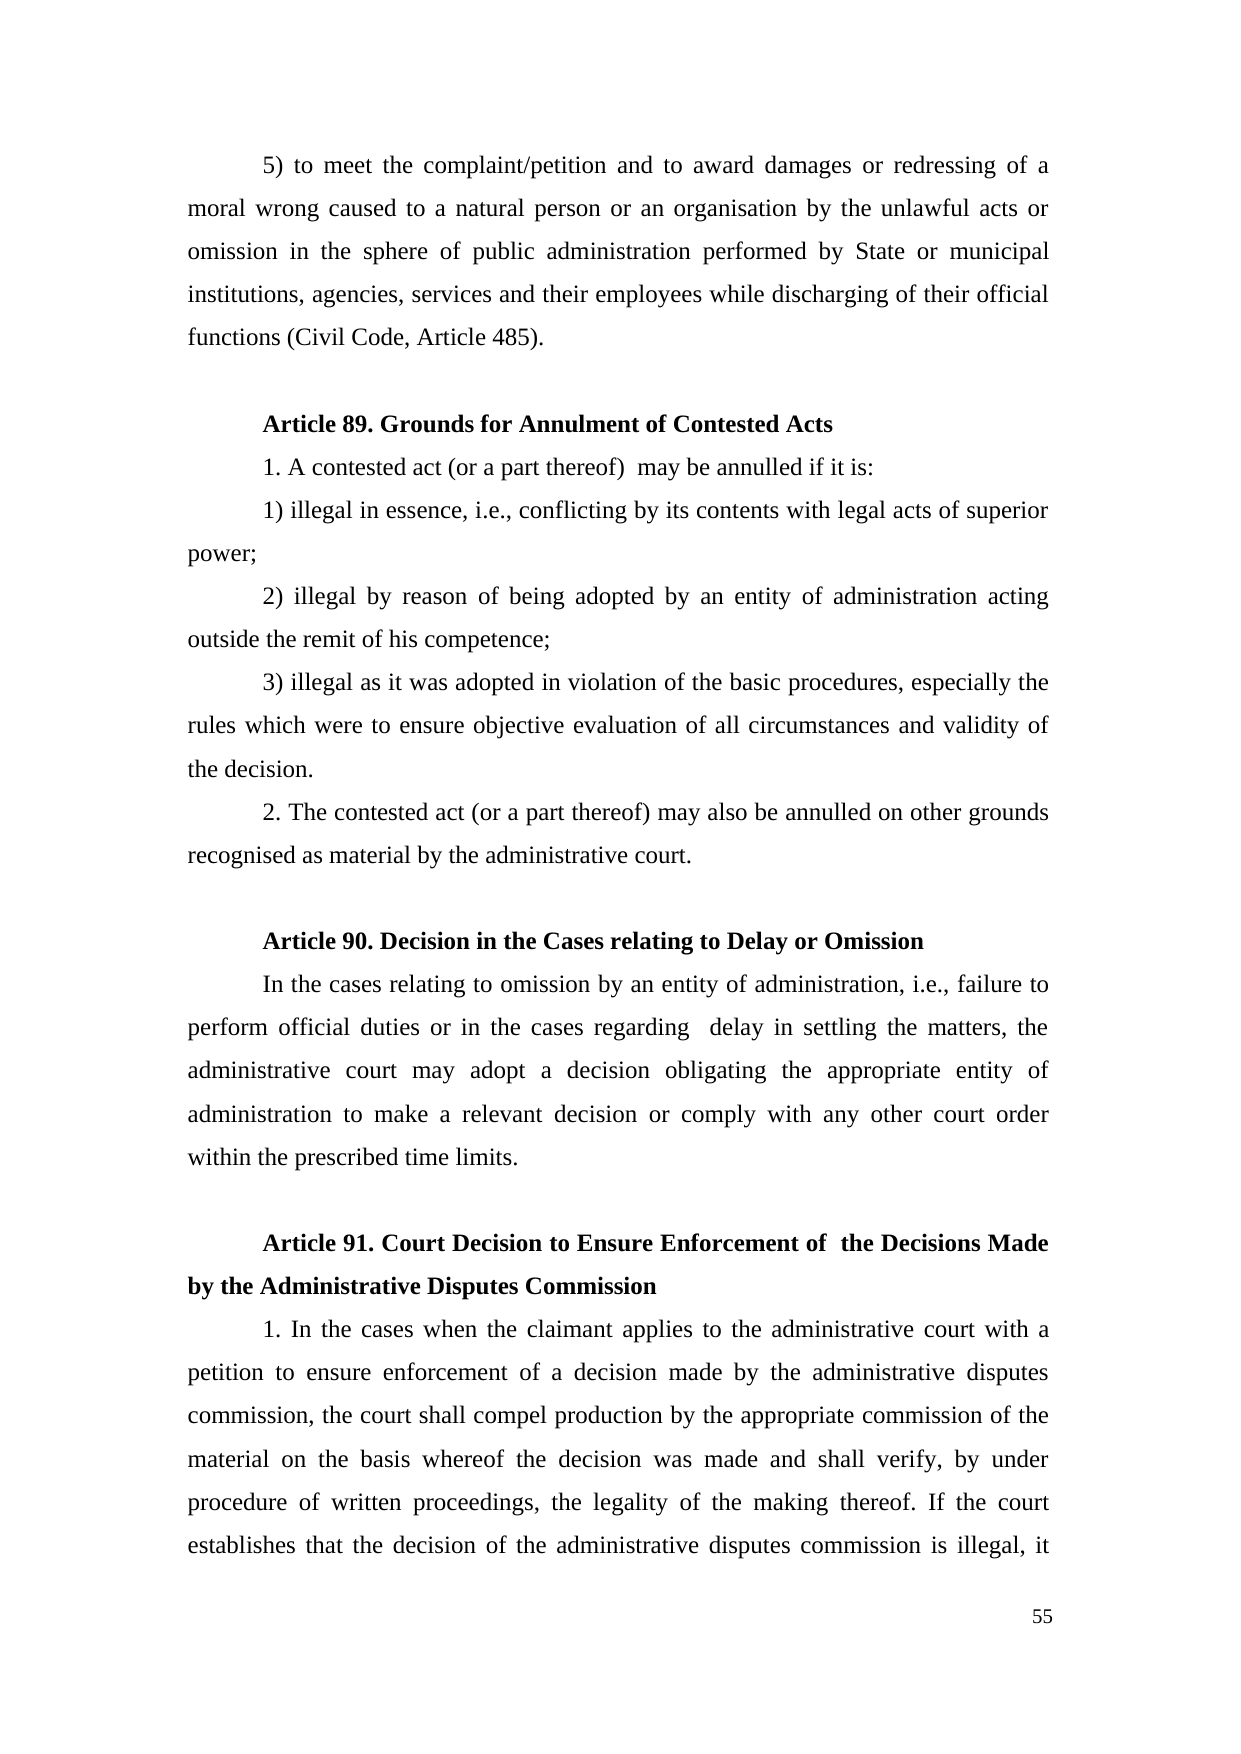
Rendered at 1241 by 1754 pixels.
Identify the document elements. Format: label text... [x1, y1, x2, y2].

text In the cases relating to omission by an entity of administration, i.e., failure to perform official duties or in the cases regarding delay in settling the matters, the administrative court may adopt a decision obligating the appropriate entity of administration to make a relevant decision or comply with any other court order within the prescribed time limits. [187, 969, 1050, 1171]
text Article 90. Decision in the Cases relating to Delay or Omission [187, 926, 1050, 955]
text 2) illegal by reason of being adopted by an entity of administration acting outside the remit of his competence; [187, 581, 1050, 653]
text Article 89. Grounds for Annulment of Contested Acts [187, 409, 1050, 437]
text 1) illegal in essence, i.e., conflicting by its contents with legal acts of superior power; [187, 495, 1050, 567]
text 5) to meet the complaint/petition and to award damages or redressing of a moral wrong caused to a natural person or an organisation by the unlawful acts or omission in the sphere of public administration performed by State or municipal institutions, agencies, services and their employees while discharging of their official functions (Civil Code, Article 485). [187, 150, 1050, 351]
text 1. In the cases when the claimant applies to the administrative court with a petition to ensure enforcement of a decision made by the administrative disputes commission, the court shall compel production by the appropriate commission of the material on the basis whereof the decision was made and shall verify, by under procedure of written proceedings, the legality of the making thereof. If the court establishes that the decision of the administrative disputes commission is illegal, it [187, 1314, 1050, 1559]
text 1. A contested act (or a part thereof) may be annulled if it is: [187, 452, 1050, 481]
text 3) illegal as it was adopted in violation of the basic procedures, especially the rules which were to ensure objective evaluation of all circumstances and validity of the decision. [187, 667, 1050, 782]
text Article 91. Court Decision to Ensure Enforcement of the Decisions Made by the Administrative Disputes Commission [187, 1228, 1050, 1300]
text 2. The contested act (or a part thereof) may also be annulled on other grounds recognised as material by the administrative court. [187, 797, 1050, 869]
